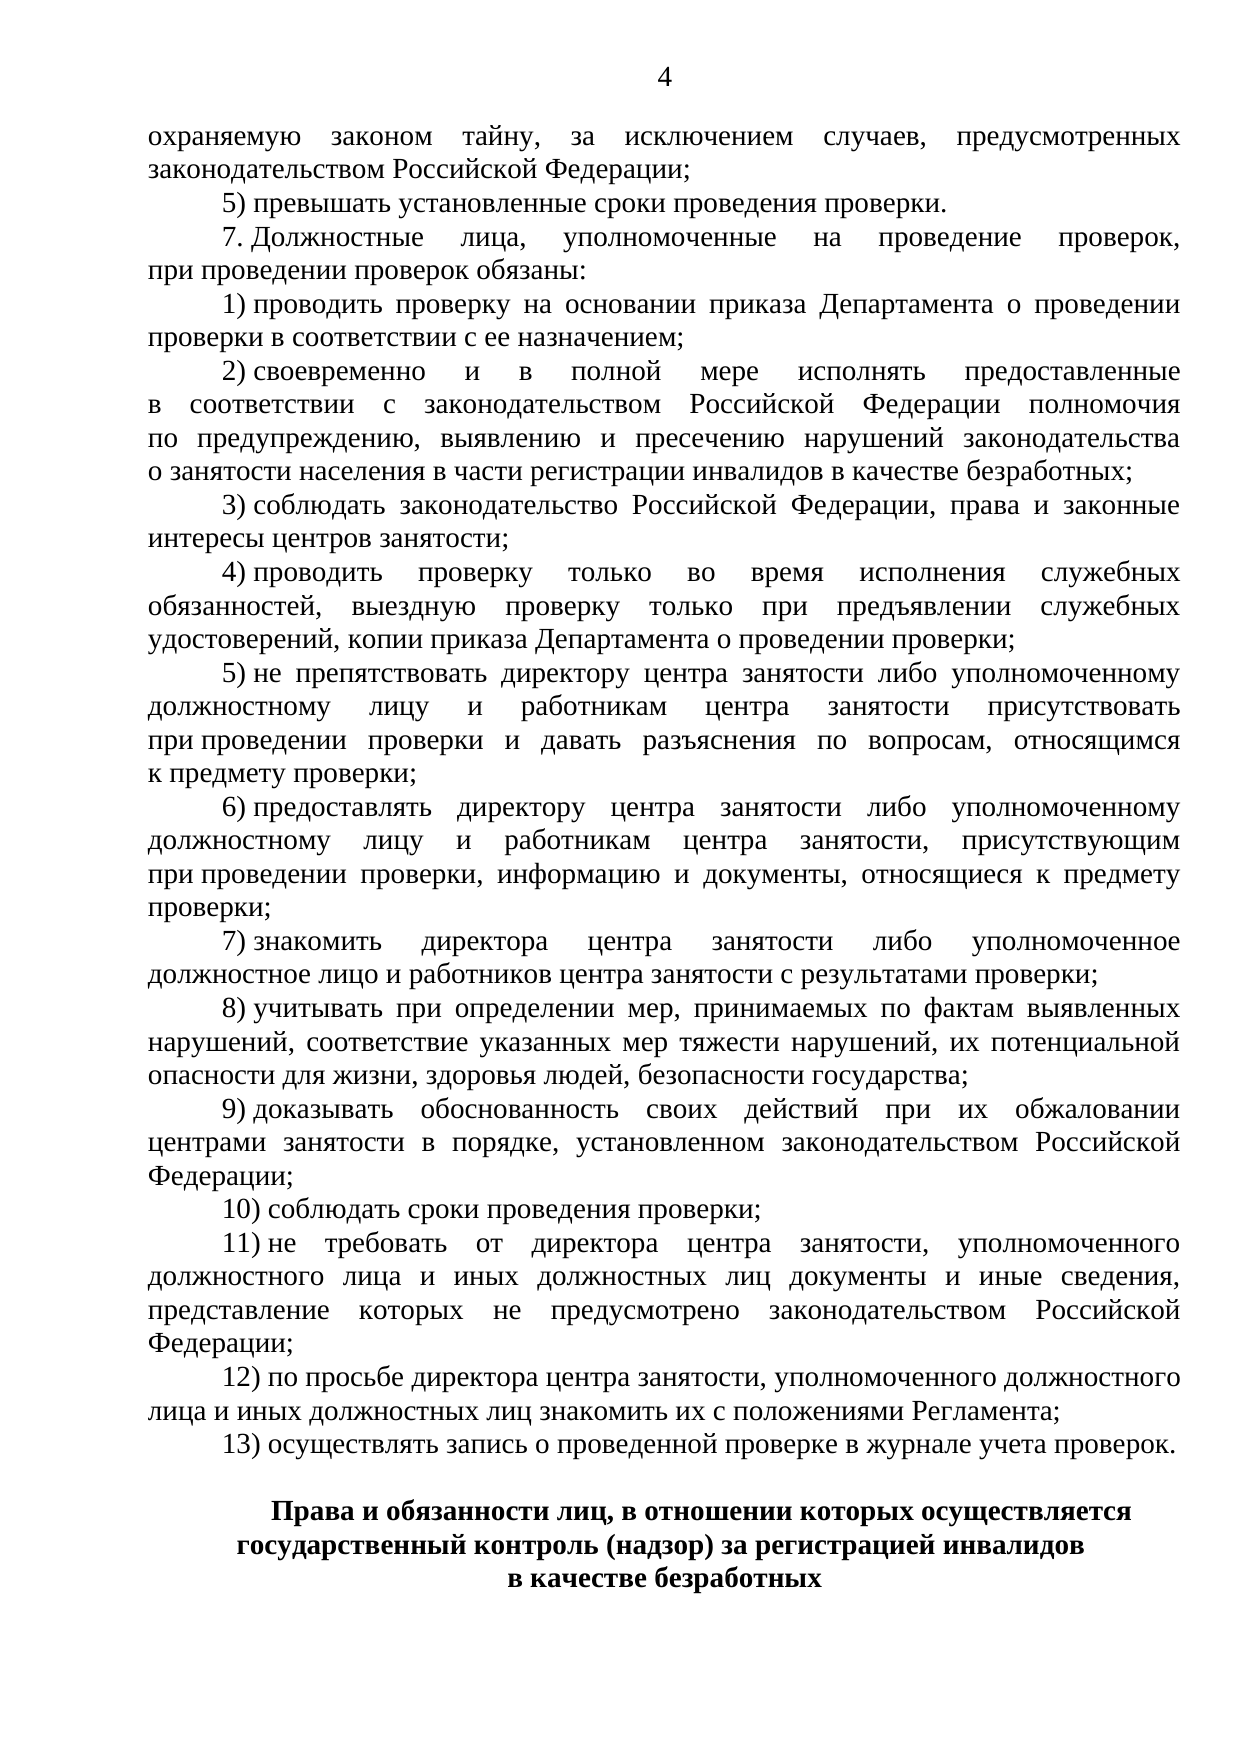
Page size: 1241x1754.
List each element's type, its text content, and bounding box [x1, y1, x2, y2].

text 5) превышать установленные сроки проведения проверки. [148, 185, 1181, 219]
text 2) своевременно и в полной мере исполнять предоставленные в соответствии с законодательством Российской Федерации полномочия по предупреждению, выявлению и пресечению нарушений законодательства о занятости населения в части регистрации инвалидов в качестве безработных; [148, 353, 1181, 487]
text 12) по просьбе директора центра занятости, уполномоченного должностного лица и иных должностных лиц знакомить их с положениями Регламента; [148, 1359, 1181, 1426]
text 8) учитывать при определении мер, принимаемых по фактам выявленных нарушений, соответствие указанных мер тяжести нарушений, их потенциальной опасности для жизни, здоровья людей, безопасности государства; [148, 990, 1181, 1091]
text 7) знакомить директора центра занятости либо уполномоченное должностное лицо и работников центра занятости с результатами проверки; [148, 923, 1181, 990]
text 5) не препятствовать директору центра занятости либо уполномоченному должностному лицу и работникам центра занятости присутствовать при проведении проверки и давать разъяснения по вопросам, относящимся к предмету проверки; [148, 655, 1181, 789]
text 10) соблюдать сроки проведения проверки; [148, 1191, 1181, 1225]
text 3) соблюдать законодательство Российской Федерации, права и законные интересы центров занятости; [148, 487, 1181, 554]
text 6) предоставлять директору центра занятости либо уполномоченному должностному лицу и работникам центра занятости, присутствующим при проведении проверки, информацию и документы, относящиеся к предмету проверки; [148, 789, 1181, 923]
text 1) проводить проверку на основании приказа Департамента о проведении проверки в соответствии с ее назначением; [148, 286, 1181, 353]
text Права и обязанности лиц, в отношении которых осуществляется государственный контроль (надзор) за регистрацией инвалидов в качестве безработных [148, 1493, 1181, 1594]
text 7. Должностные лица, уполномоченные на проведение проверок, при проведении проверок обязаны: [148, 219, 1181, 286]
text охраняемую законом тайну, за исключением случаев, предусмотренных законодательством Российской Федерации; [148, 118, 1181, 185]
text 9) доказывать обоснованность своих действий при их обжаловании центрами занятости в порядке, установленном законодательством Российской Федерации; [148, 1091, 1181, 1191]
text 11) не требовать от директора центра занятости, уполномоченного должностного лица и иных должностных лиц документы и иные сведения, представление которых не предусмотрено законодательством Российской Федерации; [148, 1225, 1181, 1359]
text 4) проводить проверку только во время исполнения служебных обязанностей, выездную проверку только при предъявлении служебных удостоверений, копии приказа Департамента о проведении проверки; [148, 554, 1181, 655]
text 13) осуществлять запись о проведенной проверке в журнале учета проверок. [148, 1426, 1181, 1460]
